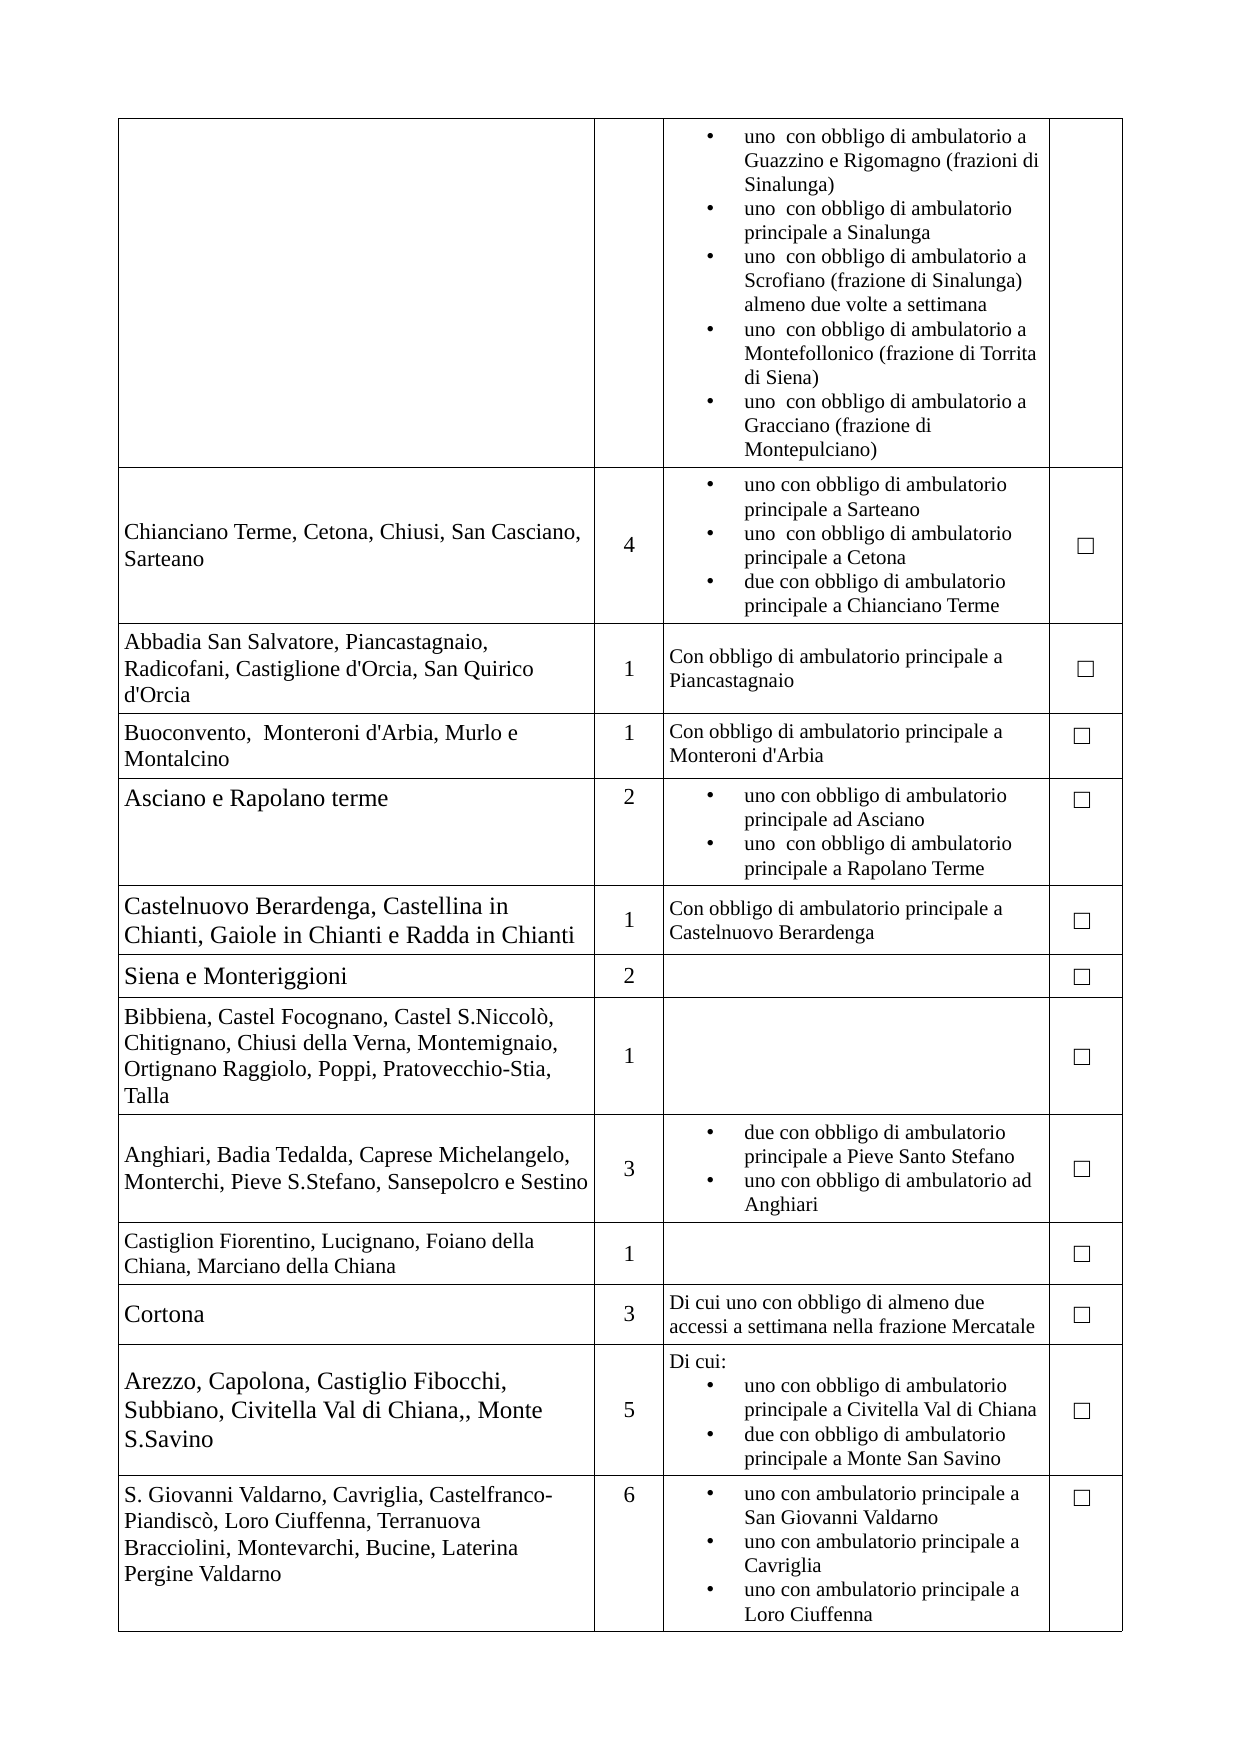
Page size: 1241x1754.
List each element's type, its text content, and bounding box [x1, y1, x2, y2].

table_cell 4 [595, 468, 663, 622]
table_cell 1 [595, 1223, 663, 1284]
table_cell □ [1050, 1115, 1122, 1222]
table_cell [664, 955, 1049, 997]
table_cell Arezzo, Capolona, Castiglio Fibocchi, Subbiano, Civitella Val di Chiana,, Monte S.Savino [119, 1345, 594, 1475]
table_cell □ [1050, 886, 1122, 954]
table_cell Di cui uno con obbligo di almeno due accessi a settimana nella frazione Mercatale [664, 1285, 1049, 1343]
table_cell Siena e Monteriggioni [119, 955, 594, 997]
table_cell [1050, 119, 1122, 467]
table_cell 5 [595, 1345, 663, 1475]
table_cell [119, 119, 594, 467]
table_cell □ [1050, 779, 1122, 885]
table_cell □ [1050, 714, 1122, 777]
table_cell 1 [595, 714, 663, 777]
table_cell Cortona [119, 1285, 594, 1343]
table_cell □ [1050, 1285, 1122, 1343]
table_cell Di cui: uno con obbligo di ambulatorio principale a Civitella Val di Chiana due con obbligo di ambulatorio principale a Monte San Savino [664, 1345, 1049, 1475]
table_cell S. Giovanni Valdarno, Cavriglia, Castelfranco-Piandiscò, Loro Ciuffenna, Terranuova Bracciolini, Montevarchi, Bucine, Laterina Pergine Valdarno [119, 1476, 594, 1631]
table_cell [595, 119, 663, 467]
table_cell uno con ambulatorio principale a San Giovanni Valdarno uno con ambulatorio principale a Cavriglia uno con ambulatorio principale a Loro Ciuffenna due con ambulatorio principale a Montevarchi uno con ambulatorio principale a Pergine Valdarno [664, 1476, 1049, 1631]
table_cell □ [1050, 1345, 1122, 1475]
table_cell 2 [595, 779, 663, 885]
table_cell Con obbligo di ambulatorio principale a Monteroni d'Arbia [664, 714, 1049, 777]
table_cell [664, 998, 1049, 1114]
table_cell Anghiari, Badia Tedalda, Caprese Michelangelo, Monterchi, Pieve S.Stefano, Sansepolcro e Sestino [119, 1115, 594, 1222]
table_cell uno con obbligo di ambulatorio principale a Sarteano uno con obbligo di ambulatorio principale a Cetona due con obbligo di ambulatorio principale a Chianciano Terme [664, 468, 1049, 622]
table_cell 1 [595, 998, 663, 1114]
table_cell Abbadia San Salvatore, Piancastagnaio, Radicofani, Castiglione d'Orcia, San Quirico d'Orcia [119, 624, 594, 713]
table_cell 2 [595, 955, 663, 997]
table_cell □ [1050, 1223, 1122, 1284]
table_cell Bibbiena, Castel Focognano, Castel S.Niccolò, Chitignano, Chiusi della Verna, Montemignaio, Ortignano Raggiolo, Poppi, Pratovecchio-Stia, Talla [119, 998, 594, 1114]
table_cell Asciano e Rapolano terme [119, 779, 594, 885]
table_cell uno con obbligo di ambulatorio a S. Albino (frazione di Montepulciano) uno con obbligo di ambulatorio ad Acquaviva (frazione di Montepulciano) uno con obbligo di ambulatorio a Guazzino e Rigomagno (frazioni di Sinalunga) uno con obbligo di ambulatorio principale a Sinalunga uno con obbligo di ambulatorio a Scrofiano (frazione di Sinalunga) almeno due volte a settimana uno con obbligo di ambulatorio a Montefollonico (frazione di Torrita di Siena) uno con obbligo di ambulatorio a Gracciano (frazione di Montepulciano) [664, 119, 1049, 467]
table_cell Con obbligo di ambulatorio principale a Piancastagnaio [664, 624, 1049, 713]
table_cell due con obbligo di ambulatorio principale a Pieve Santo Stefano uno con obbligo di ambulatorio ad Anghiari [664, 1115, 1049, 1222]
table_cell Castiglion Fiorentino, Lucignano, Foiano della Chiana, Marciano della Chiana [119, 1223, 594, 1284]
table_cell □ [1050, 1476, 1122, 1631]
table_cell 6 [595, 1476, 663, 1631]
table_cell □ [1050, 468, 1122, 622]
table_cell uno con obbligo di ambulatorio principale ad Asciano uno con obbligo di ambulatorio principale a Rapolano Terme [664, 779, 1049, 885]
table_cell Castelnuovo Berardenga, Castellina in Chianti, Gaiole in Chianti e Radda in Chianti [119, 886, 594, 954]
table_cell 3 [595, 1115, 663, 1222]
table_cell Con obbligo di ambulatorio principale a Castelnuovo Berardenga [664, 886, 1049, 954]
table_cell Chianciano Terme, Cetona, Chiusi, San Casciano, Sarteano [119, 468, 594, 622]
table_cell □ [1050, 624, 1122, 713]
table_cell [664, 1223, 1049, 1284]
table_cell □ [1050, 998, 1122, 1114]
table_cell 1 [595, 624, 663, 713]
table_cell Buoconvento, Monteroni d'Arbia, Murlo e Montalcino [119, 714, 594, 777]
table_cell 1 [595, 886, 663, 954]
table_cell 3 [595, 1285, 663, 1343]
table_cell □ [1050, 955, 1122, 997]
